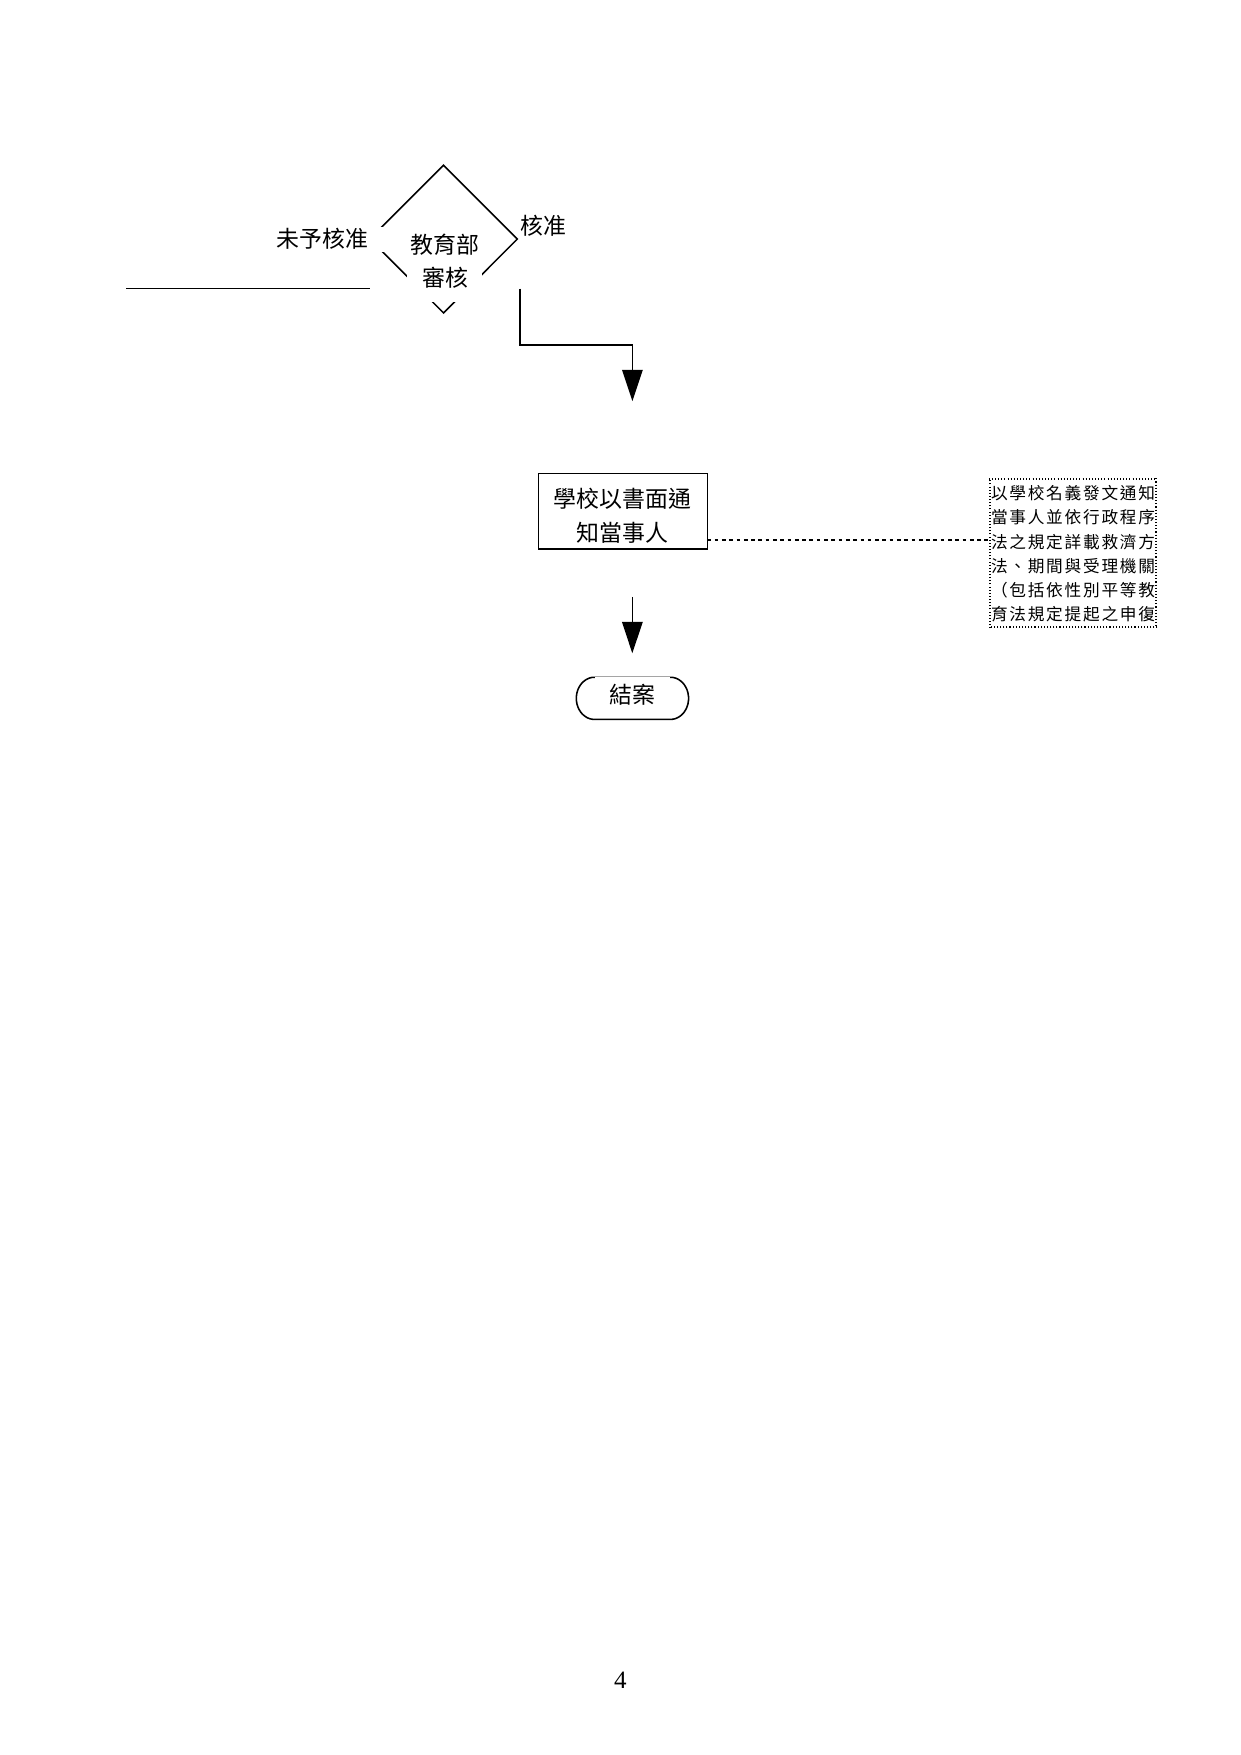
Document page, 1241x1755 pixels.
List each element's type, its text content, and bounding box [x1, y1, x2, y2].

text 教育部審核 [407, 227, 482, 293]
text 以學校名義發文通知當事人並依行政程序法之規定詳載救濟方法、期間與受理機關（包括依性別平等教育法規定提起之申復及依教師法規定提起之申訴）。 [991, 480, 1155, 626]
text 核准 [520, 208, 576, 241]
text 未予核准 [276, 227, 389, 252]
text 結案 [595, 677, 670, 711]
